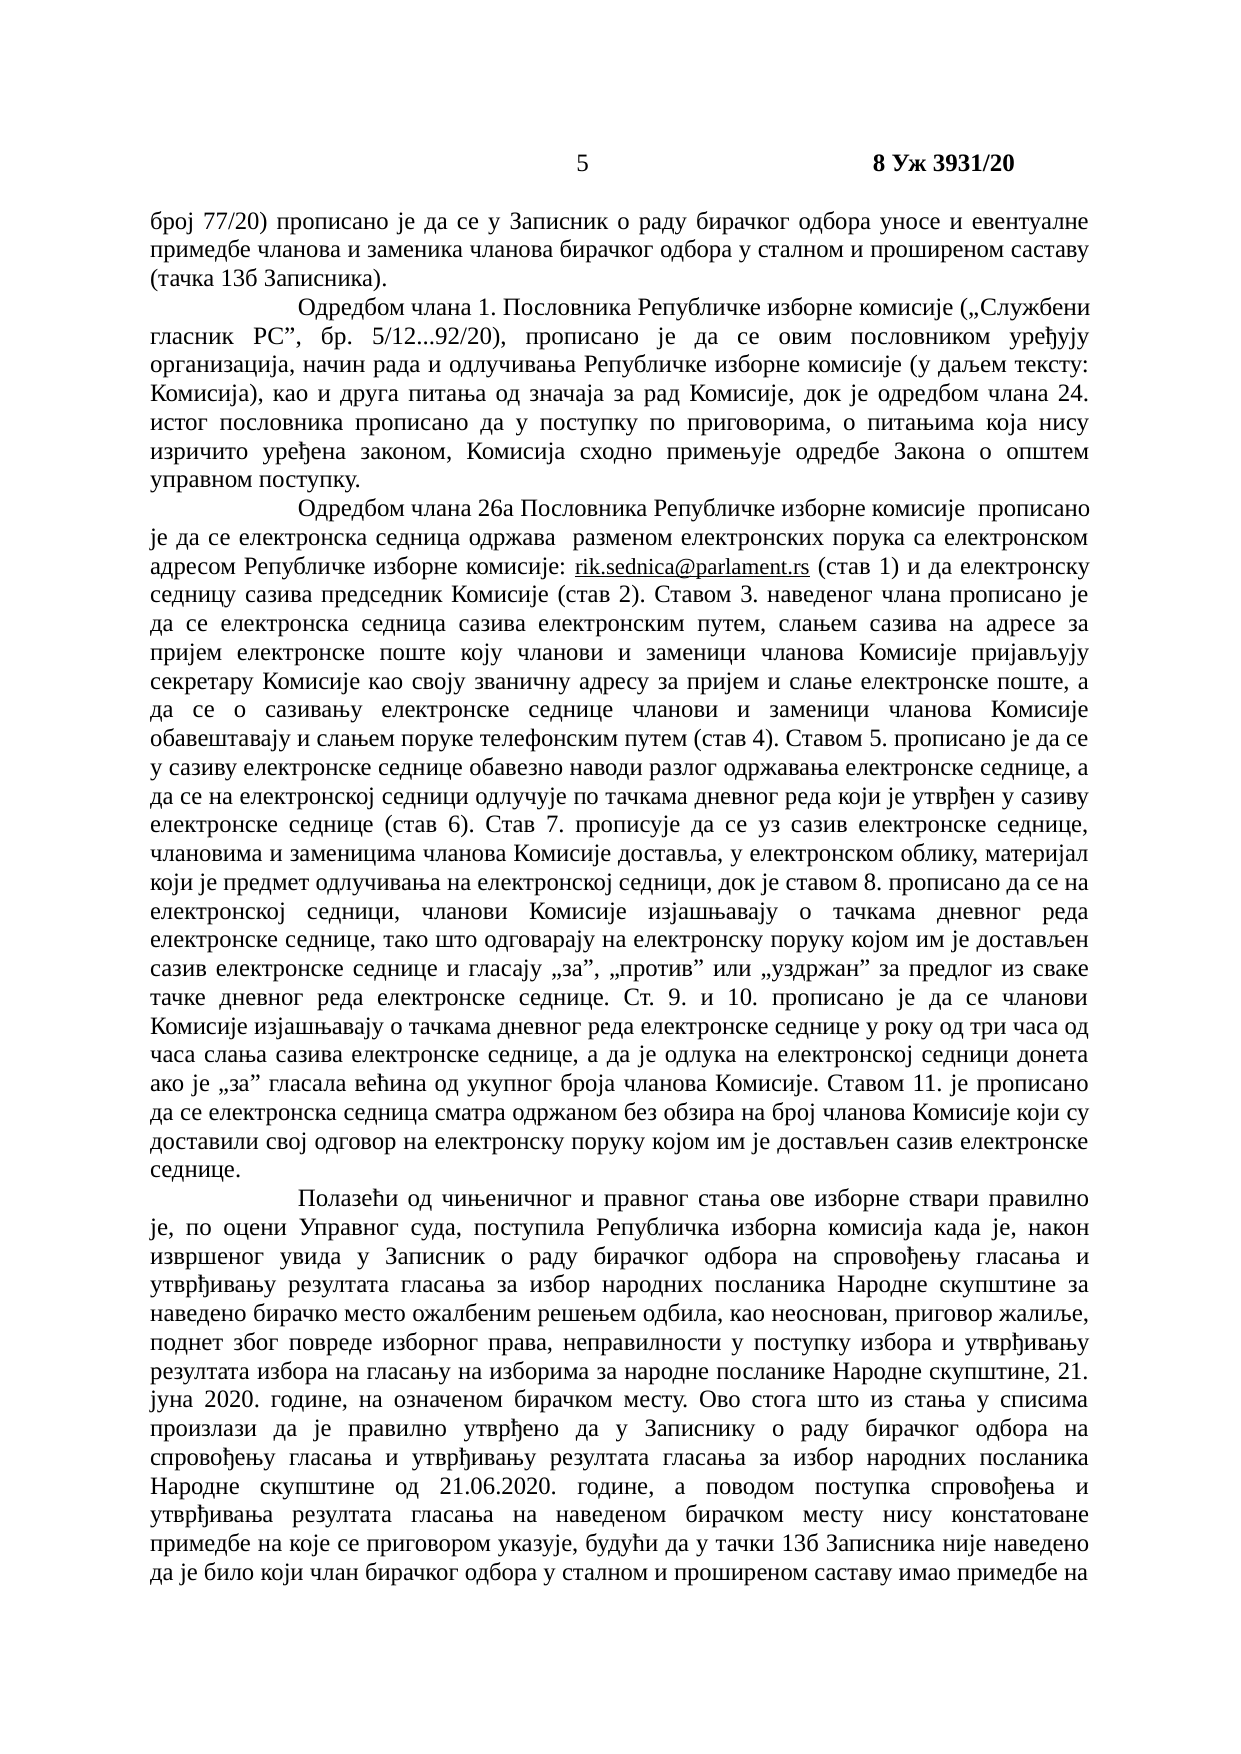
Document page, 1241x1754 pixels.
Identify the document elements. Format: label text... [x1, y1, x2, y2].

text број 77/20) прописано је да се у Записник о раду бирачког одбора уносе и евентуалне примедбе чланова и заменика чланова бирачког одбора у сталном и проширеном саставу (тачка 13б Записника). [150, 206, 1090, 292]
text Одредбом члана 1. Пословника Републичке изборне комисије („Службени гласник РС”, бр. 5/12...92/20), прописано је да се овим пословником уређују организација, начин рада и одлучивања Републичке изборне комисије (у даљем тексту: Комисија), као и друга питања од значаја за рад Комисије, док је одредбом члана 24. истог пословника прописано да у поступку по приговорима, о питањима која нису изричито уређена законом, Комисија сходно примењује одредбе Закона о општем управном поступку. [150, 292, 1090, 493]
text Одредбом члана 26а Пословника Републичке изборне комисије прописано је да се електронска седница одржава разменом електронских порука са електронском адресом Републичке изборне комисије: rik.sednica@parlament.rs (став 1) и да електронску седницу сазива председник Комисије (став 2). Ставом 3. наведеног члана прописано је да се електронска седница сазива електронским путем, слањем сазива на адресе за пријем електронске поште коју чланови и заменици чланова Комисије пријављују секретару Комисије као своју званичну адресу за пријем и слање електронске поште, а да се о сазивању електронске седнице чланови и заменици чланова Комисије обавештавају и слањем поруке телефонским путем (став 4). Ставом 5. прописано је да се у сазиву електронске седнице обавезно наводи разлог одржавања електронске седнице, а да се на електронској седници одлучује по тачкама дневног реда који је утврђен у сазиву електронске седнице (став 6). Став 7. прописује да се уз сазив електронске седнице, члановима и заменицима чланова Комисије доставља, у електронском облику, материјал који је предмет одлучивања на електронској седници, док је ставом 8. прописано да се на електронској седници, чланови Комисије изјашњавају о тачкама дневног реда електронске седнице, тако што одговарају на електронску поруку којом им је достављен сазив електронске седнице и гласају „за”, „против” или „уздржан” за предлог из сваке тачке дневног реда електронске седнице. Ст. 9. и 10. прописано је да се чланови Комисије изјашњавају о тачкама дневног реда електронске седнице у року од три часа од часа слања сазива електронске седнице, а да је одлука на електронској седници донета ако је „за” гласала већина од укупног броја чланова Комисије. Ставом 11. је прописано да се електронска седница сматра одржаном без обзира на број чланова Комисије који су доставили свој одговор на електронску поруку којом им је достављен сазив електронске седнице. [150, 493, 1090, 1183]
text Полазећи од чињеничног и правног стања ове изборне ствари правилно је, по оцени Управног суда, поступила Републичка изборна комисија када је, након извршеног увида у Записник о раду бирачког одбора на спровођењу гласања и утврђивању резултата гласања за избор народних посланика Народне скупштине за наведено бирачко место ожалбеним решењем одбила, као неоснован, приговор жалиље, поднет због повреде изборног права, неправилности у поступку избора и утврђивању резултата избора на гласању на изборима за народне посланике Народне скупштине, 21. јуна 2020. године, на означеном бирачком месту. Ово стога што из стања у списима произлази да је правилно утврђено да у Записнику о раду бирачког одбора на спровођењу гласања и утврђивању резултата гласања за избор народних посланика Народне скупштине од 21.06.2020. године, а поводом поступка спровођења и утврђивања резултата гласања на наведеном бирачком месту нису констатоване примедбе на које се приговором указује, будући да у тачки 13б Записника није наведено да је било који члан бирачког одбора у сталном и проширеном саставу имао примедбе на [150, 1183, 1090, 1586]
